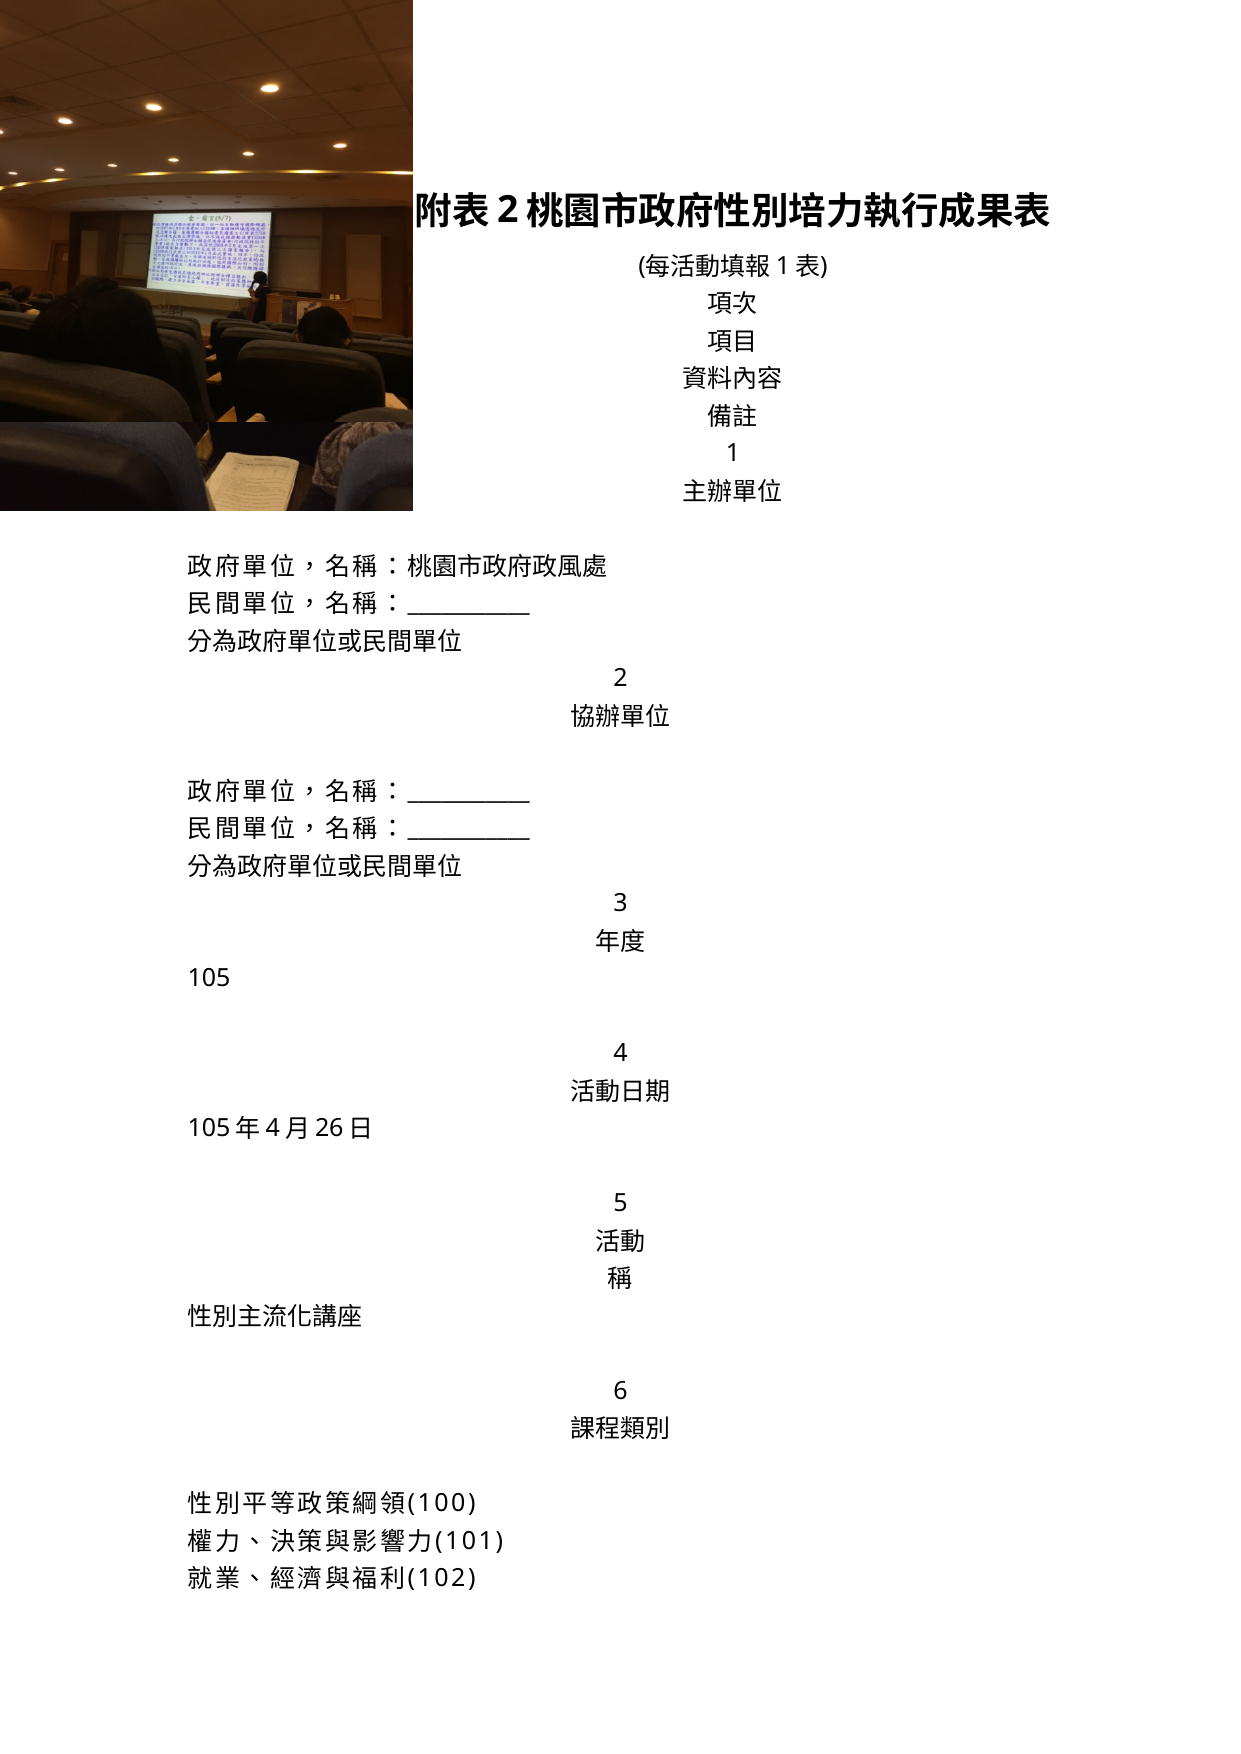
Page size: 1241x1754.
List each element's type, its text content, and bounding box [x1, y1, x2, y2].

text 課程類別 [187, 1402, 1053, 1439]
text 協辦單位 [187, 689, 1053, 727]
text 分為政府單位或民間單位 [187, 839, 1053, 877]
text 備註 [413, 389, 1053, 427]
text 性別平等政策綱領(100) [187, 1477, 1053, 1514]
text 6 [187, 1364, 1053, 1402]
text 5 [187, 1177, 1053, 1214]
text 2 [187, 652, 1053, 689]
text 稱 [187, 1252, 1053, 1289]
text 1 [413, 427, 1053, 464]
text 項次 [413, 277, 1053, 314]
text 活動日期 [187, 1064, 1053, 1102]
text 105年4月26日 [187, 1102, 1053, 1139]
text 4 [187, 1027, 1053, 1064]
text 政府單位，名稱：___________ [187, 764, 1053, 802]
text 附表2桃園市政府性別培力執行成果表(每活動填報1表) [413, 164, 1053, 277]
text 權力、決策與影響力(101) [187, 1514, 1053, 1552]
picture [0, 0, 413, 511]
text 活動 [187, 1214, 1053, 1252]
text 資料內容 [413, 352, 1053, 389]
text 分為政府單位或民間單位 [187, 614, 1053, 652]
text 就業、經濟與福利(102) [187, 1552, 1053, 1589]
text 性別主流化講座 [187, 1289, 1053, 1327]
text 105 [187, 952, 1053, 989]
text 民間單位，名稱：___________ [187, 577, 1053, 614]
text 3 [187, 877, 1053, 914]
text 民間單位，名稱：___________ [187, 802, 1053, 839]
text 政府單位，名稱：桃園市政府政風處 [187, 539, 1053, 577]
text 項目 [413, 314, 1053, 352]
text 主辦單位 [413, 464, 1053, 502]
text 年度 [187, 914, 1053, 952]
